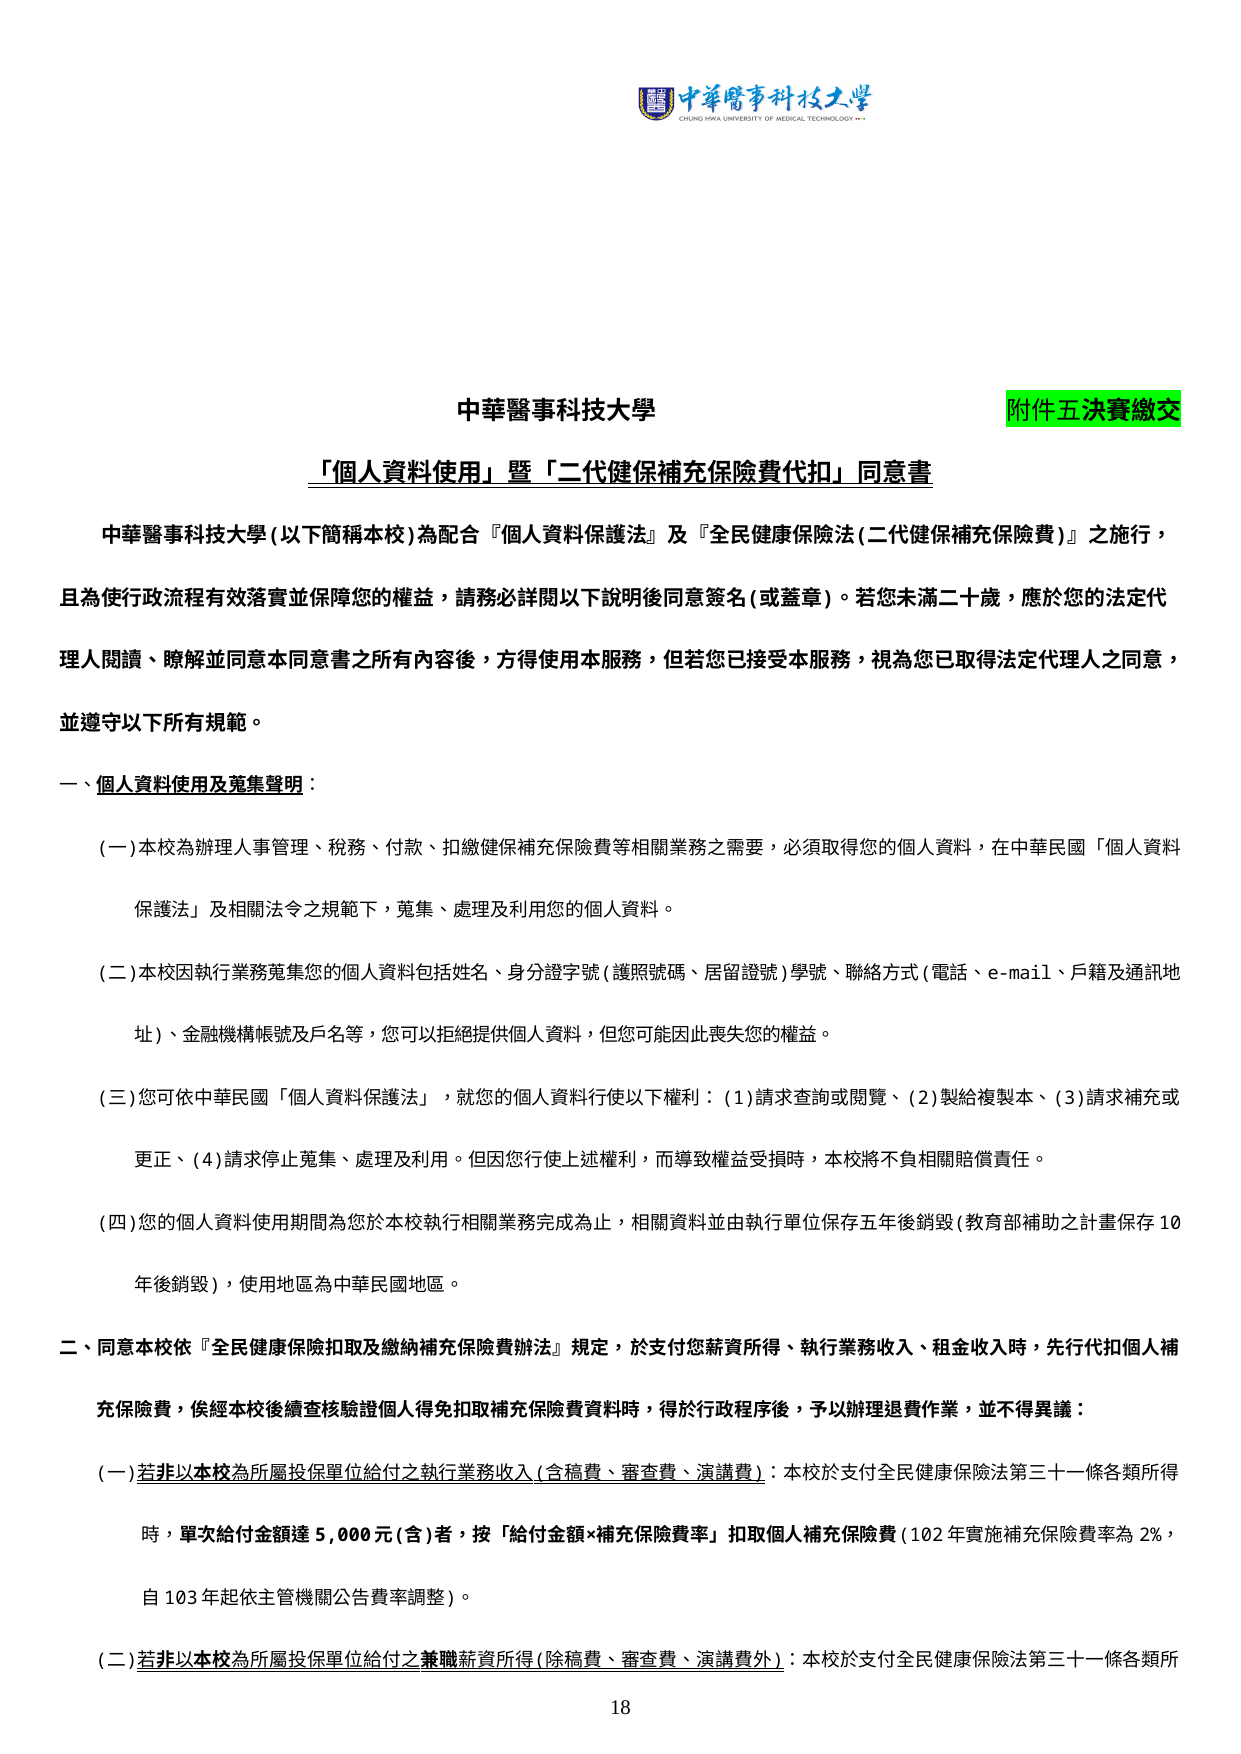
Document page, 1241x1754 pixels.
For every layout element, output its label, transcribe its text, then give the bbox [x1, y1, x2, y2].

text 中華醫事科技大學 附件五決賽繳交 [59, 367, 1181, 429]
text 中華醫事科技大學(以下簡稱本校)為配合『個人資料保護法』及『全民健康保險法(二代健保補充保險費)』之施行，且為使行政流程有效落實並保障您的權益，請務必詳閱以下說明後同意簽名(或蓋章)。若您未滿二十歲，應於您的法定代理人閱讀、瞭解並同意本同意書之所有內容後，方得使用本服務，但若您已接受本服務，視為您已取得法定代理人之同意，並遵守以下所有規範。 [59, 492, 1181, 742]
text (二)本校因執行業務蒐集您的個人資料包括姓名、身分證字號(護照號碼、居留證號)學號、聯絡方式(電話、e-mail、戶籍及通訊地址)、金融機構帳號及戶名等，您可以拒絕提供個人資料，但您可能因此喪失您的權益。 [97, 929, 1181, 1054]
text 「個人資料使用」暨「二代健保補充保險費代扣」同意書 [59, 429, 1181, 492]
text 二、同意本校依『全民健康保險扣取及繳納補充保險費辦法』規定，於支付您薪資所得、執行業務收入、租金收入時，先行代扣個人補充保險費，俟經本校後續查核驗證個人得免扣取補充保險費資料時，得於行政程序後，予以辦理退費作業，並不得異議： [59, 1304, 1181, 1429]
text (一)本校為辦理人事管理、稅務、付款、扣繳健保補充保險費等相關業務之需要，必須取得您的個人資料，在中華民國「個人資料保護法」及相關法令之規範下，蒐集、處理及利用您的個人資料。 [97, 804, 1181, 929]
text (一)若非以本校為所屬投保單位給付之執行業務收入(含稿費、審查費、演講費)：本校於支付全民健康保險法第三十一條各類所得時，單次給付金額達5,000元(含)者，按「給付金額×補充保險費率」扣取個人補充保險費(102年實施補充保險費率為2%，自103年起依主管機關公告費率調整)。 [84, 1429, 1181, 1617]
text (二)若非以本校為所屬投保單位給付之兼職薪資所得(除稿費、審查費、演講費外)：本校於支付全民健康保險法第三十一條各類所 [84, 1617, 1181, 1679]
text (三)您可依中華民國「個人資料保護法」，就您的個人資料行使以下權利：(1)請求查詢或閱覽、(2)製給複製本、(3)請求補充或更正、(4)請求停止蒐集、處理及利用。但因您行使上述權利，而導致權益受損時，本校將不負相關賠償責任。 [97, 1054, 1181, 1179]
text (四)您的個人資料使用期間為您於本校執行相關業務完成為止，相關資料並由執行單位保存五年後銷毀(教育部補助之計畫保存10年後銷毀)，使用地區為中華民國地區。 [97, 1179, 1181, 1304]
text 一、個人資料使用及蒐集聲明： [59, 742, 1181, 804]
